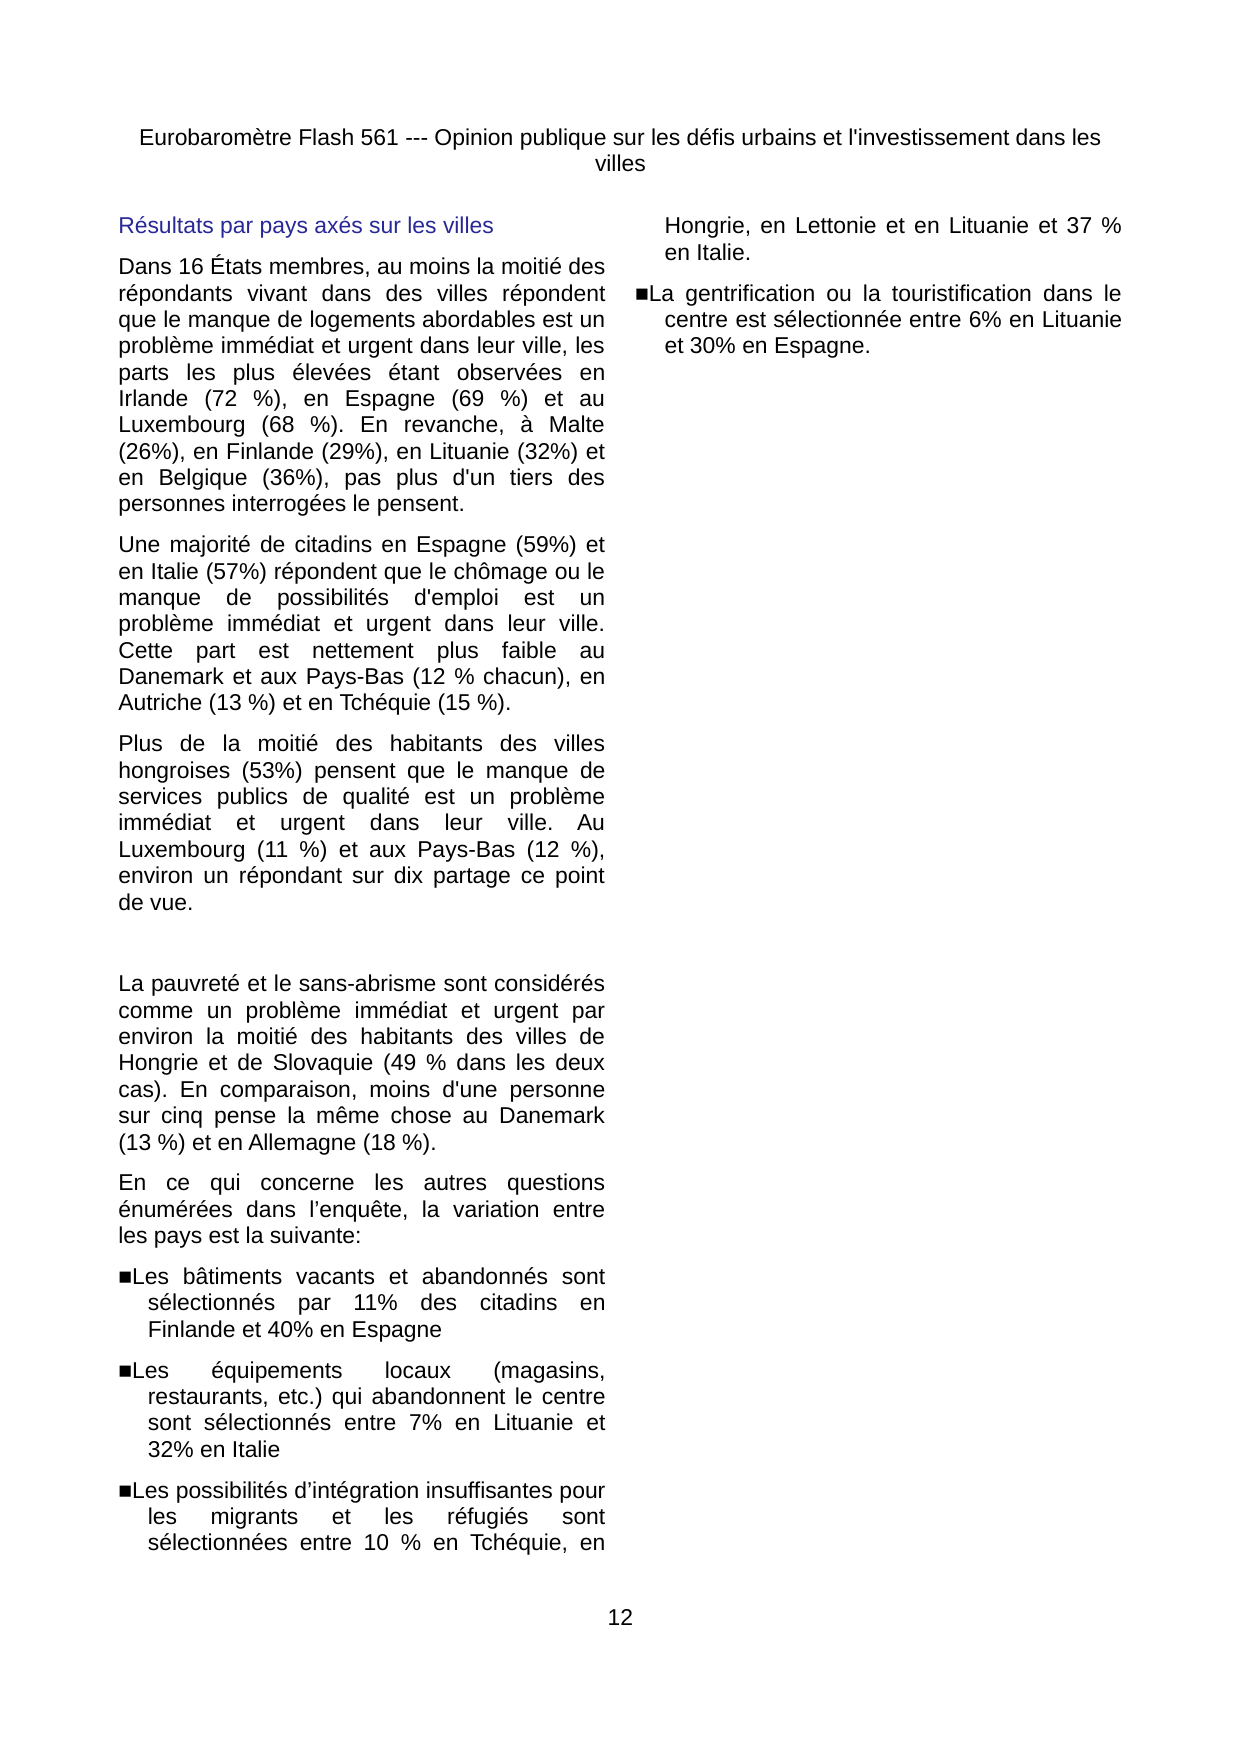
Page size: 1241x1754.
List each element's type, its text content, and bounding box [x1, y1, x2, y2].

text ■Les équipements locaux (magasins, restaurants, etc.) qui abandonnent le centre sont sélectionnés entre 7% en Lituanie et 32% en Italie [118, 1357, 605, 1462]
text ■Les bâtiments vacants et abandonnés sont sélectionnés par 11% des citadins en Finlande et 40% en Espagne [118, 1263, 605, 1342]
text ■La gentrification ou la touristification dans le centre est sélectionnée entre 6% en Lituanie et 30% en Espagne. [635, 279, 1122, 358]
text Résultats par pays axés sur les villes [118, 212, 605, 238]
text Plus de la moitié des habitants des villes hongroises (53%) pensent que le manque de services publics de qualité est un problème immédiat et urgent dans leur ville. Au Luxembourg (11 %) et aux Pays-Bas (12 %), environ un répondant sur dix partage ce point de vue. [118, 730, 605, 915]
text Une majorité de citadins en Espagne (59%) et en Italie (57%) répondent que le chômage ou le manque de possibilités d'emploi est un problème immédiat et urgent dans leur ville. Cette part est nettement plus faible au Danemark et aux Pays-Bas (12 % chacun), en Autriche (13 %) et en Tchéquie (15 %). [118, 531, 605, 716]
text ■Les possibilités d’intégration insuffisantes pour les migrants et les réfugiés sont sélectionnées entre 10 % en Tchéquie, en [118, 1477, 605, 1556]
text La pauvreté et le sans-abrisme sont considérés comme un problème immédiat et urgent par environ la moitié des habitants des villes de Hongrie et de Slovaquie (49 % dans les deux cas). En comparaison, moins d'une personne sur cinq pense la même chose au Danemark (13 %) et en Allemagne (18 %). [118, 970, 605, 1155]
text En ce qui concerne les autres questions énumérées dans l’enquête, la variation entre les pays est la suivante: [118, 1169, 605, 1248]
text Dans 16 États membres, au moins la moitié des répondants vivant dans des villes répondent que le manque de logements abordables est un problème immédiat et urgent dans leur ville, les parts les plus élevées étant observées en Irlande (72 %), en Espagne (69 %) et au Luxembourg (68 %). En revanche, à Malte (26%), en Finlande (29%), en Lituanie (32%) et en Belgique (36%), pas plus d'un tiers des personnes interrogées le pensent. [118, 253, 605, 517]
text Hongrie, en Lettonie et en Lituanie et 37 % en Italie. [635, 212, 1122, 265]
